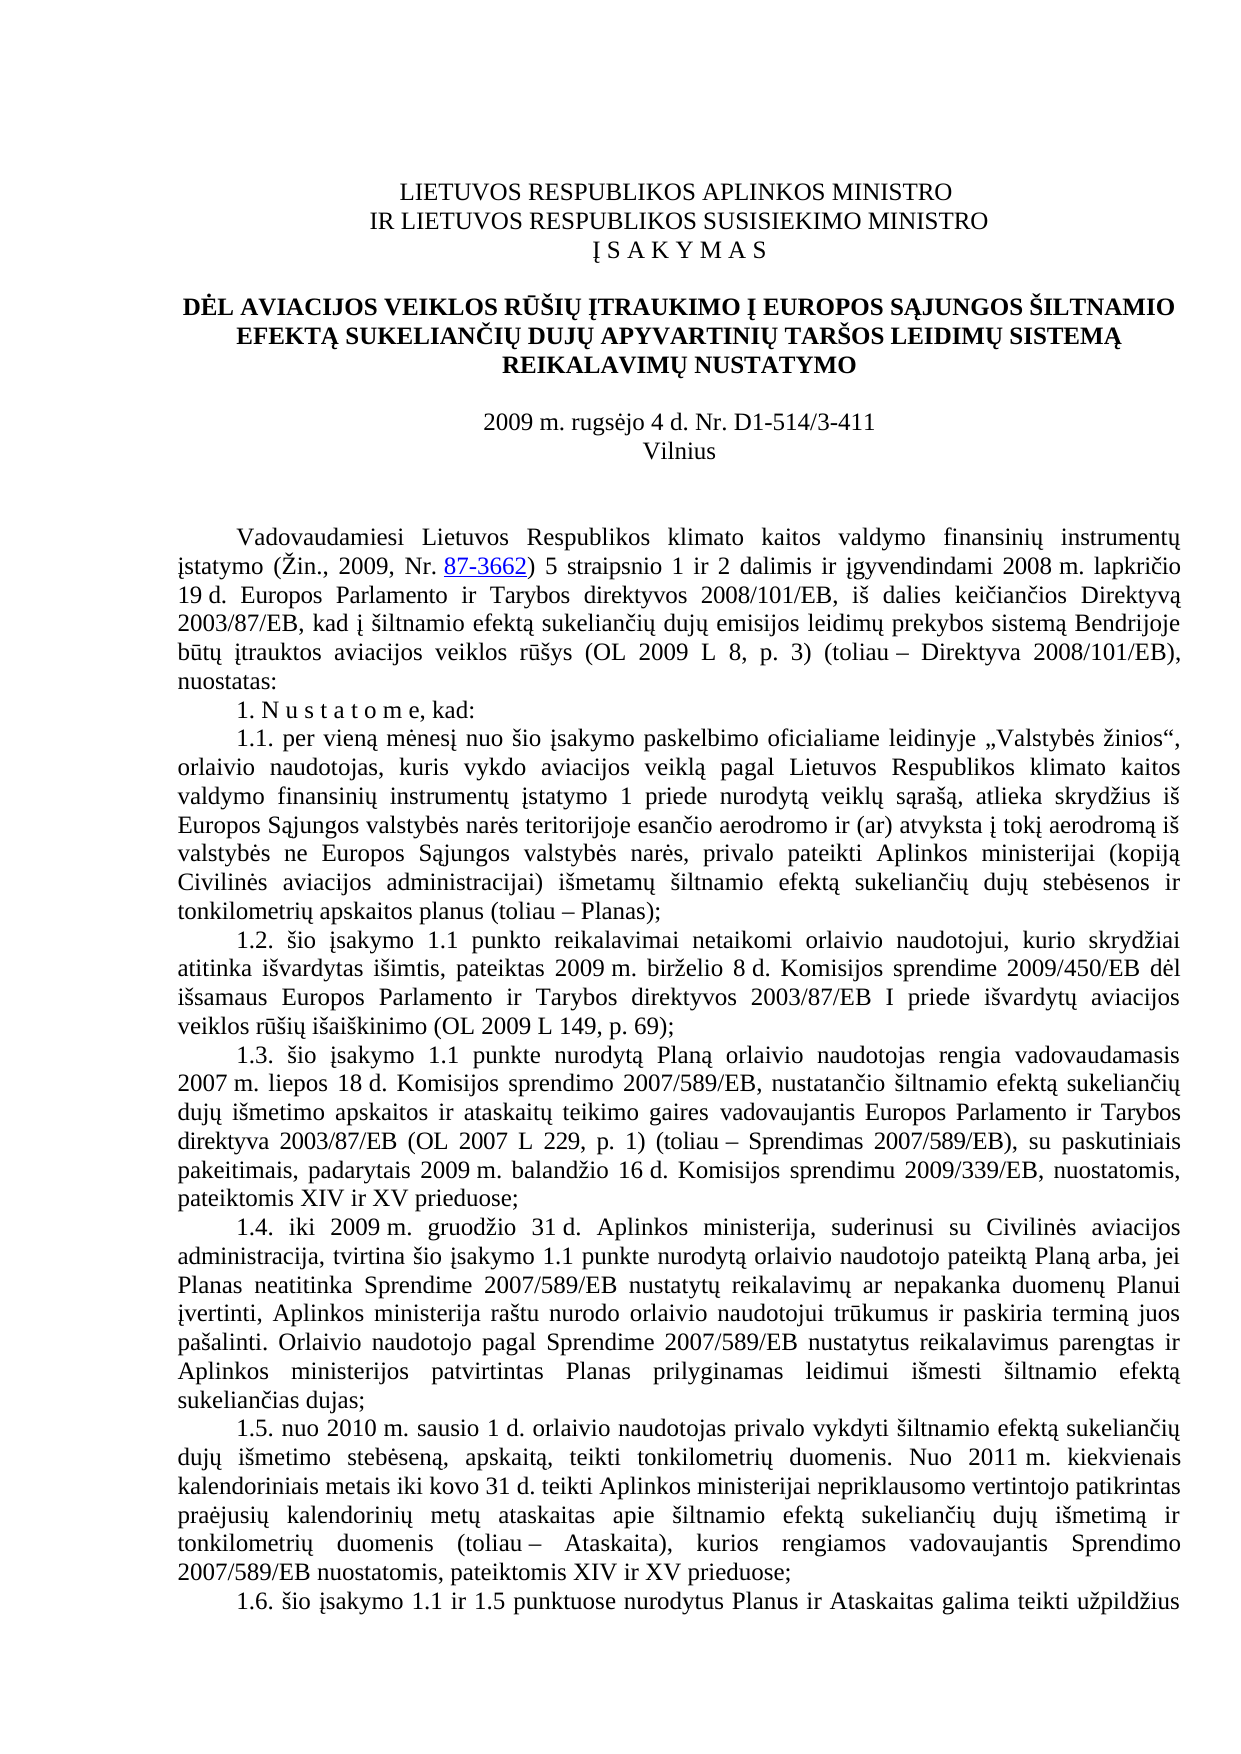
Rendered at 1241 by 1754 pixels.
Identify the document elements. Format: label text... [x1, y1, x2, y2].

text Vilnius [177, 436, 1181, 465]
text 1.5. nuo 2010 m. sausio 1 d. orlaivio naudotojas privalo vykdyti šiltnamio efektą sukeliančių dujų išmetimo stebėseną, apskaitą, teikti tonkilometrių duomenis. Nuo 2011 m. kiekvienais kalendoriniais metais iki kovo 31 d. teikti Aplinkos ministerijai nepriklausomo vertintojo patikrintas praėjusių kalendorinių metų ataskaitas apie šiltnamio efektą sukeliančių dujų išmetimą ir tonkilometrių duomenis (toliau – Ataskaita), kurios rengiamos vadovaujantis Sprendimo 2007/589/EB nuostatomis, pateiktomis XIV ir XV prieduose; [177, 1413, 1181, 1586]
text 1.6. šio įsakymo 1.1 ir 1.5 punktuose nurodytus Planus ir Ataskaitas galima teikti užpildžius [177, 1586, 1181, 1615]
text Į S A K Y M A S [177, 235, 1181, 263]
text 1.1. per vieną mėnesį nuo šio įsakymo paskelbimo oficialiame leidinyje „Valstybės žinios“, orlaivio naudotojas, kuris vykdo aviacijos veiklą pagal Lietuvos Respublikos klimato kaitos valdymo finansinių instrumentų įstatymo 1 priede nurodytą veiklų sąrašą, atlieka skrydžius iš Europos Sąjungos valstybės narės teritorijoje esančio aerodromo ir (ar) atvyksta į tokį aerodromą iš valstybės ne Europos Sąjungos valstybės narės, privalo pateikti Aplinkos ministerijai (kopiją Civilinės aviacijos administracijai) išmetamų šiltnamio efektą sukeliančių dujų stebėsenos ir tonkilometrių apskaitos planus (toliau – Planas); [177, 723, 1181, 925]
text 1.3. šio įsakymo 1.1 punkte nurodytą Planą orlaivio naudotojas rengia vadovaudamasis 2007 m. liepos 18 d. Komisijos sprendimo 2007/589/EB, nustatančio šiltnamio efektą sukeliančių dujų išmetimo apskaitos ir ataskaitų teikimo gaires vadovaujantis Europos Parlamento ir Tarybos direktyva 2003/87/EB (OL 2007 L 229, p. 1) (toliau – Sprendimas 2007/589/EB), su paskutiniais pakeitimais, padarytais 2009 m. balandžio 16 d. Komisijos sprendimu 2009/339/EB, nuostatomis, pateiktomis XIV ir XV prieduose; [177, 1040, 1181, 1212]
text Vadovaudamiesi Lietuvos Respublikos klimato kaitos valdymo finansinių instrumentų įstatymo (Žin., 2009, Nr. 87-3662) 5 straipsnio 1 ir 2 dalimis ir įgyvendindami 2008 m. lapkričio 19 d. Europos Parlamento ir Tarybos direktyvos 2008/101/EB, iš dalies keičiančios Direktyvą 2003/87/EB, kad į šiltnamio efektą sukeliančių dujų emisijos leidimų prekybos sistemą Bendrijoje būtų įtrauktos aviacijos veiklos rūšys (OL 2009 L 8, p. 3) (toliau – Direktyva 2008/101/EB), nuostatas: [177, 522, 1181, 695]
text 2009 m. rugsėjo 4 d. Nr. D1-514/3-411 [177, 407, 1181, 436]
text 1.4. iki 2009 m. gruodžio 31 d. Aplinkos ministerija, suderinusi su Civilinės aviacijos administracija, tvirtina šio įsakymo 1.1 punkte nurodytą orlaivio naudotojo pateiktą Planą arba, jei Planas neatitinka Sprendime 2007/589/EB nustatytų reikalavimų ar nepakanka duomenų Planui įvertinti, Aplinkos ministerija raštu nurodo orlaivio naudotojui trūkumus ir paskiria terminą juos pašalinti. Orlaivio naudotojo pagal Sprendime 2007/589/EB nustatytus reikalavimus parengtas ir Aplinkos ministerijos patvirtintas Planas prilyginamas leidimui išmesti šiltnamio efektą sukeliančias dujas; [177, 1212, 1181, 1413]
text LIETUVOS RESPUBLIKOS APLINKOS MINISTRO [177, 177, 1181, 206]
text 1.2. šio įsakymo 1.1 punkto reikalavimai netaikomi orlaivio naudotojui, kurio skrydžiai atitinka išvardytas išimtis, pateiktas 2009 m. birželio 8 d. Komisijos sprendime 2009/450/EB dėl išsamaus Europos Parlamento ir Tarybos direktyvos 2003/87/EB I priede išvardytų aviacijos veiklos rūšių išaiškinimo (OL 2009 L 149, p. 69); [177, 925, 1181, 1040]
text DĖL AVIACIJOS VEIKLOS RŪŠIŲ ĮTRAUKIMO Į EUROPOS SĄJUNGOS ŠILTNAMIO EFEKTĄ SUKELIANČIŲ DUJŲ APYVARTINIŲ TARŠOS LEIDIMŲ SISTEMĄ REIKALAVIMŲ NUSTATYMO [177, 292, 1181, 378]
text 1. N u s t a t o m e, kad: [177, 695, 1181, 723]
text IR LIETUVOS RESPUBLIKOS SUSISIEKIMO MINISTRO [177, 206, 1181, 235]
